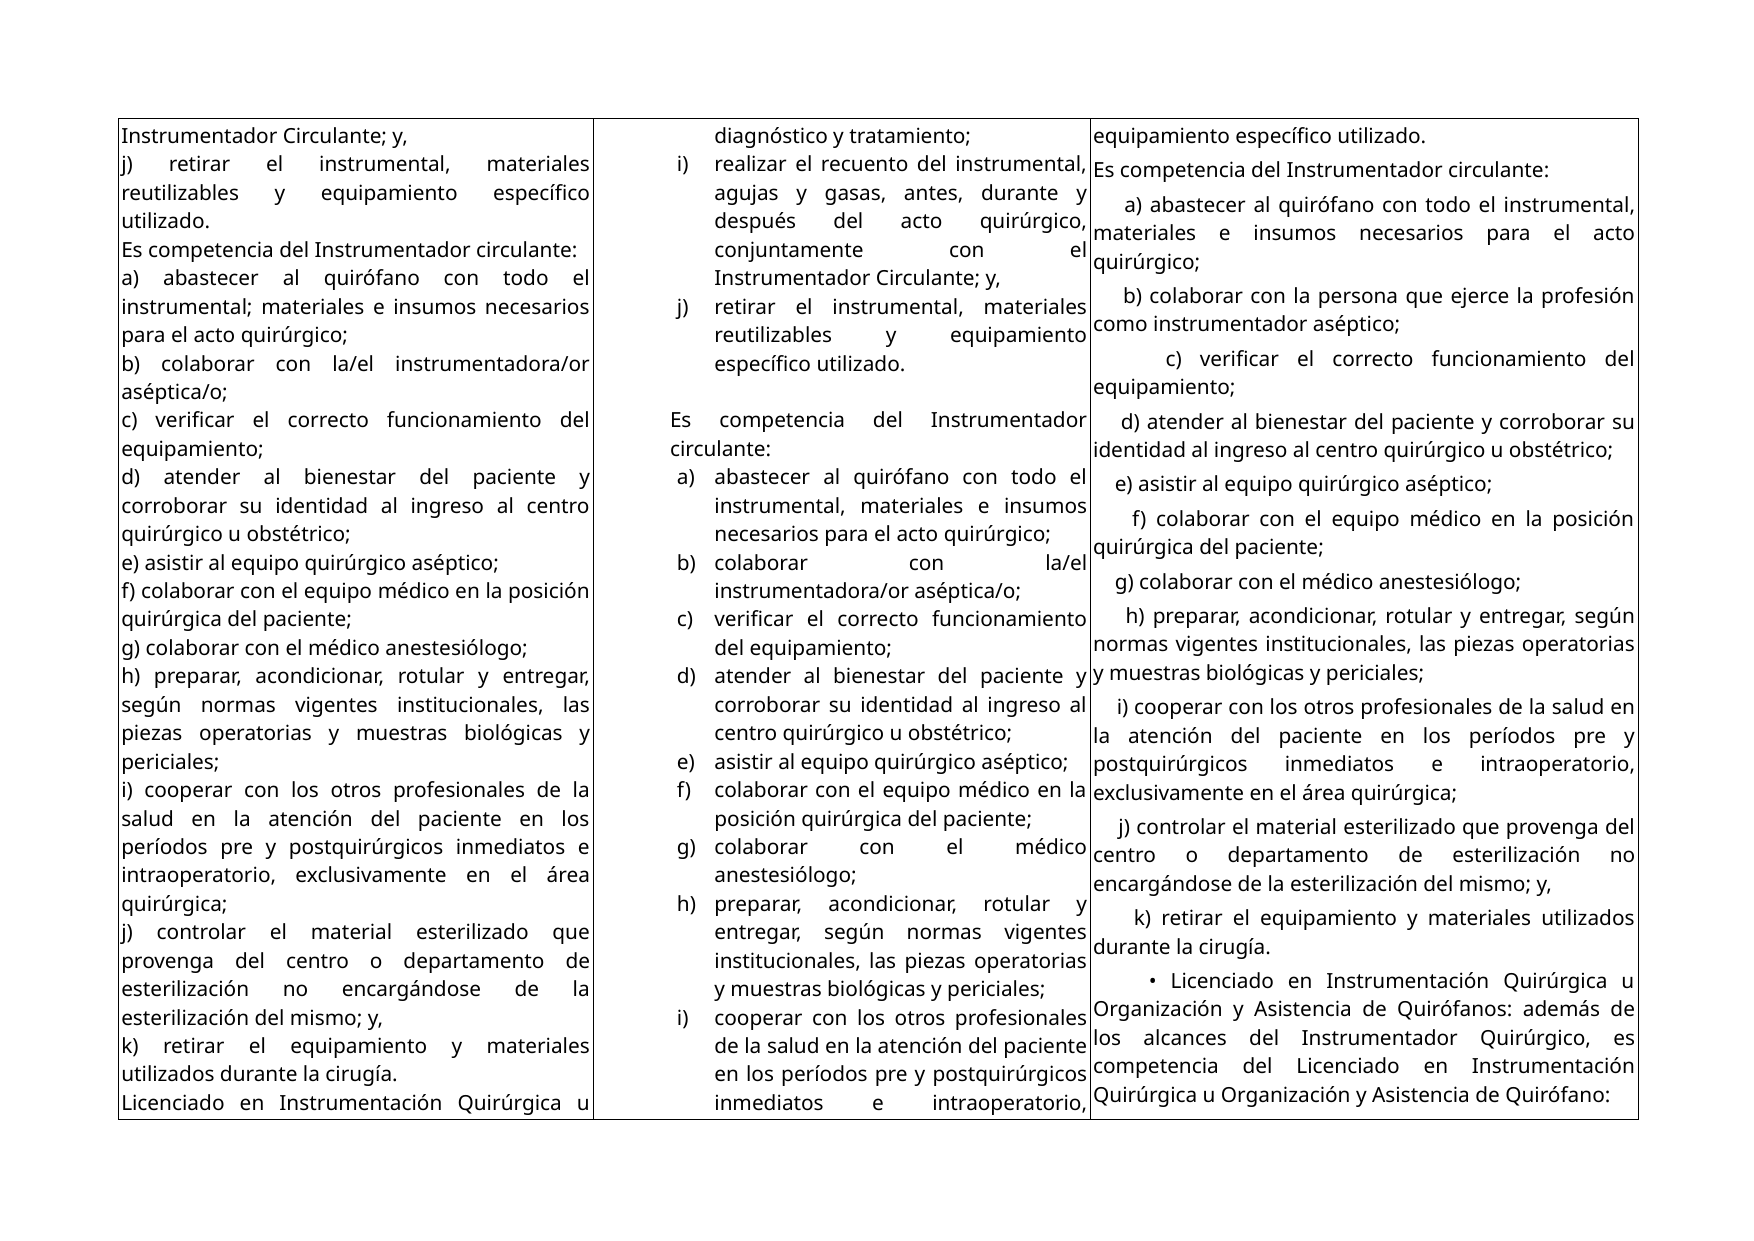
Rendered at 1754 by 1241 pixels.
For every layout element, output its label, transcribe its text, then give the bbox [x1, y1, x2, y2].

table_cell equipamiento específico utilizado. Es competencia del Instrumentador circulante: a) abastecer al quirófano con todo el instrumental, materiales e insumos necesarios para el acto quirúrgico; b) colaborar con la persona que ejerce la profesión como instrumentador aséptico; c) verificar el correcto funcionamiento del equipamiento; d) atender al bienestar del paciente y corroborar su identidad al ingreso al centro quirúrgico u obstétrico; e) asistir al equipo quirúrgico aséptico; f) colaborar con el equipo médico en la posición quirúrgica del paciente; g) colaborar con el médico anestesiólogo; h) preparar, acondicionar, rotular y entregar, según normas vigentes institucionales, las piezas operatorias y muestras biológicas y periciales; i) cooperar con los otros profesionales de la salud en la atención del paciente en los períodos pre y postquirúrgicos inmediatos e intraoperatorio, exclusivamente en el área quirúrgica; j) controlar el material esterilizado que provenga del centro o departamento de esterilización no encargándose de la esterilización del mismo; y, k) retirar el equipamiento y materiales utilizados durante la cirugía. • Licenciado en Instrumentación Quirúrgica u Organización y Asistencia de Quirófanos: además de los alcances del Instrumentador Quirúrgico, es competencia del Licenciado en Instrumentación Quirúrgica u Organización y Asistencia de Quirófano: [1091, 119, 1638, 1119]
table_cell Instrumentador Circulante; y, j) retirar el instrumental, materiales reutilizables y equipamiento específico utilizado. Es competencia del Instrumentador circulante: a) abastecer al quirófano con todo el instrumental; materiales e insumos necesarios para el acto quirúrgico; b) colaborar con la/el instrumentadora/or aséptica/o; c) verificar el correcto funcionamiento del equipamiento; d) atender al bienestar del paciente y corroborar su identidad al ingreso al centro quirúrgico u obstétrico; e) asistir al equipo quirúrgico aséptico; f) colaborar con el equipo médico en la posición quirúrgica del paciente; g) colaborar con el médico anestesiólogo; h) preparar, acondicionar, rotular y entregar, según normas vigentes institucionales, las piezas operatorias y muestras biológicas y periciales; i) cooperar con los otros profesionales de la salud en la atención del paciente en los períodos pre y postquirúrgicos inmediatos e intraoperatorio, exclusivamente en el área quirúrgica; j) controlar el material esterilizado que provenga del centro o departamento de esterilización no encargándose de la esterilización del mismo; y, k) retirar el equipamiento y materiales utilizados durante la cirugía. Licenciado en Instrumentación Quirúrgica u [119, 119, 593, 1119]
table_cell ARTÍCULO 6 – Alcances. El Ejercicio Profesional de la Instrumentación Quirúrgica, en cada uno de los niveles establecidos en la presente, tiene los siguientes alcances: Técnico en Instrumentación Quirúrgica: desempeña su función como Instrumentador circulante o Instrumentador aséptico. Es competencia del Instrumentador aséptico: abastecer el quirófano con todo el instrumental, materiales e insumos necesarios para el acto quirúrgico; verificar el correcto funcionamiento del equipamiento; aplicar principios de asepsia y antisepsia; realizar lavado quirúrgico y vestimenta aséptica personal y del resto del equipo quirúrgico; preparar la mesa de instrumental, materiales y accesorios para el acto quirúrgico y efectuar su control; instrumentar los procedimientos quirúrgicos en las diferentes especialidades en las áreas en que se desarrolla actividad quirúrgica; asistir al equipo médico en el proceso quirúrgico; colaborar con el profesional médico en procedimientos especiales de diagnóstico y tratamiento; realizar el recuento del instrumental, agujas y gasas, antes, durante y después del acto quirúrgico, conjuntamente con el Instrumentador Circulante; y, retirar el instrumental, materiales reutilizables y equipamiento específico utilizado. Es competencia del Instrumentador circulante: abastecer al quirófano con todo el instrumental, materiales e insumos necesarios para el acto quirúrgico; colaborar con la/el instrumentadora/or aséptica/o; verificar el correcto funcionamiento del equipamiento; atender al bienestar del paciente y corroborar su identidad al ingreso al centro quirúrgico u obstétrico; asistir al equipo quirúrgico aséptico; colaborar con el equipo médico en la posición quirúrgica del paciente; colaborar con el médico anestesiólogo; preparar, acondicionar, rotular y entregar, según normas vigentes institucionales, las piezas operatorias y muestras biológicas y periciales; cooperar con los otros profesionales de la salud en la atención del paciente en los períodos pre y postquirúrgicos inmediatos e intraoperatorio, exclusivamente en el área quirúrgica; controlar el material esterilizado que provenga del centro o departamento de esterilización no encargándose de la esterilización del mismo; y, retirar el equipamiento y materiales utilizados durante la cirugía. Licenciado en Instrumentación Quirúrgica u Organización y Asistencia de Quirófanos: además de los alcances del Instrumentador Quirúrgico, es competencia del Licenciado en Instrumentación Quirúrgica u Organización y Asistencia de Quirófano: organizar, administrar, dirigir, supervisar, efectuar el control de calidad y asesorar sobre todos los servicios con actividad quirúrgica, obstétrica o de emergencia, en todos los niveles de complejidad; participar en la gestión de la calidad del proceso de instrumentación, reconocer no conformidades y realizar acciones preventivas y correctivas, registrar datos para el control de calidad y mantenimiento, participar en el desarrollo de normas y pautas profesionales; participar en la selección del personal a cargo de la Instrumentación Quirúrgica que desempeñe tareas en todas las áreas con actividad quirúrgica; planificar, dirigir, supervisar y evaluar la selección y preparación del instrumental, equipos, materiales e insumos de uso en las áreas con actividad quirúrgica; planificar, organizar, administrar y desarrollar actividades docentes destinadas a la formación, educación y perfeccionamiento en el campo de la Instrumentación Quirúrgica en sus diferentes niveles y modalidades educativas; realizar acciones dirigidas a la promoción, organización y realización de actividades en el campo de la investigación en los temas de su competencia, es decir participar en proyectos de investigación-acción en el marco del equipo de salud; integrar organismos competentes, nacionales e internacionales, para brindar asesoramiento, en el área de la instrumentación quirúrgica a equipos responsables de la formulación de políticas y programas de formación y ejercicio profesional; participar en los comités de ética y de control de infecciones, docencia, catástrofe y otros; y, su título lo habilita para desempeñarse en el cargo de jefe/a o supervisor/a del departamento o sección de Instrumentación Quirúrgica o Cirugía de cualquier entidad pública o privada. [594, 119, 1090, 1119]
